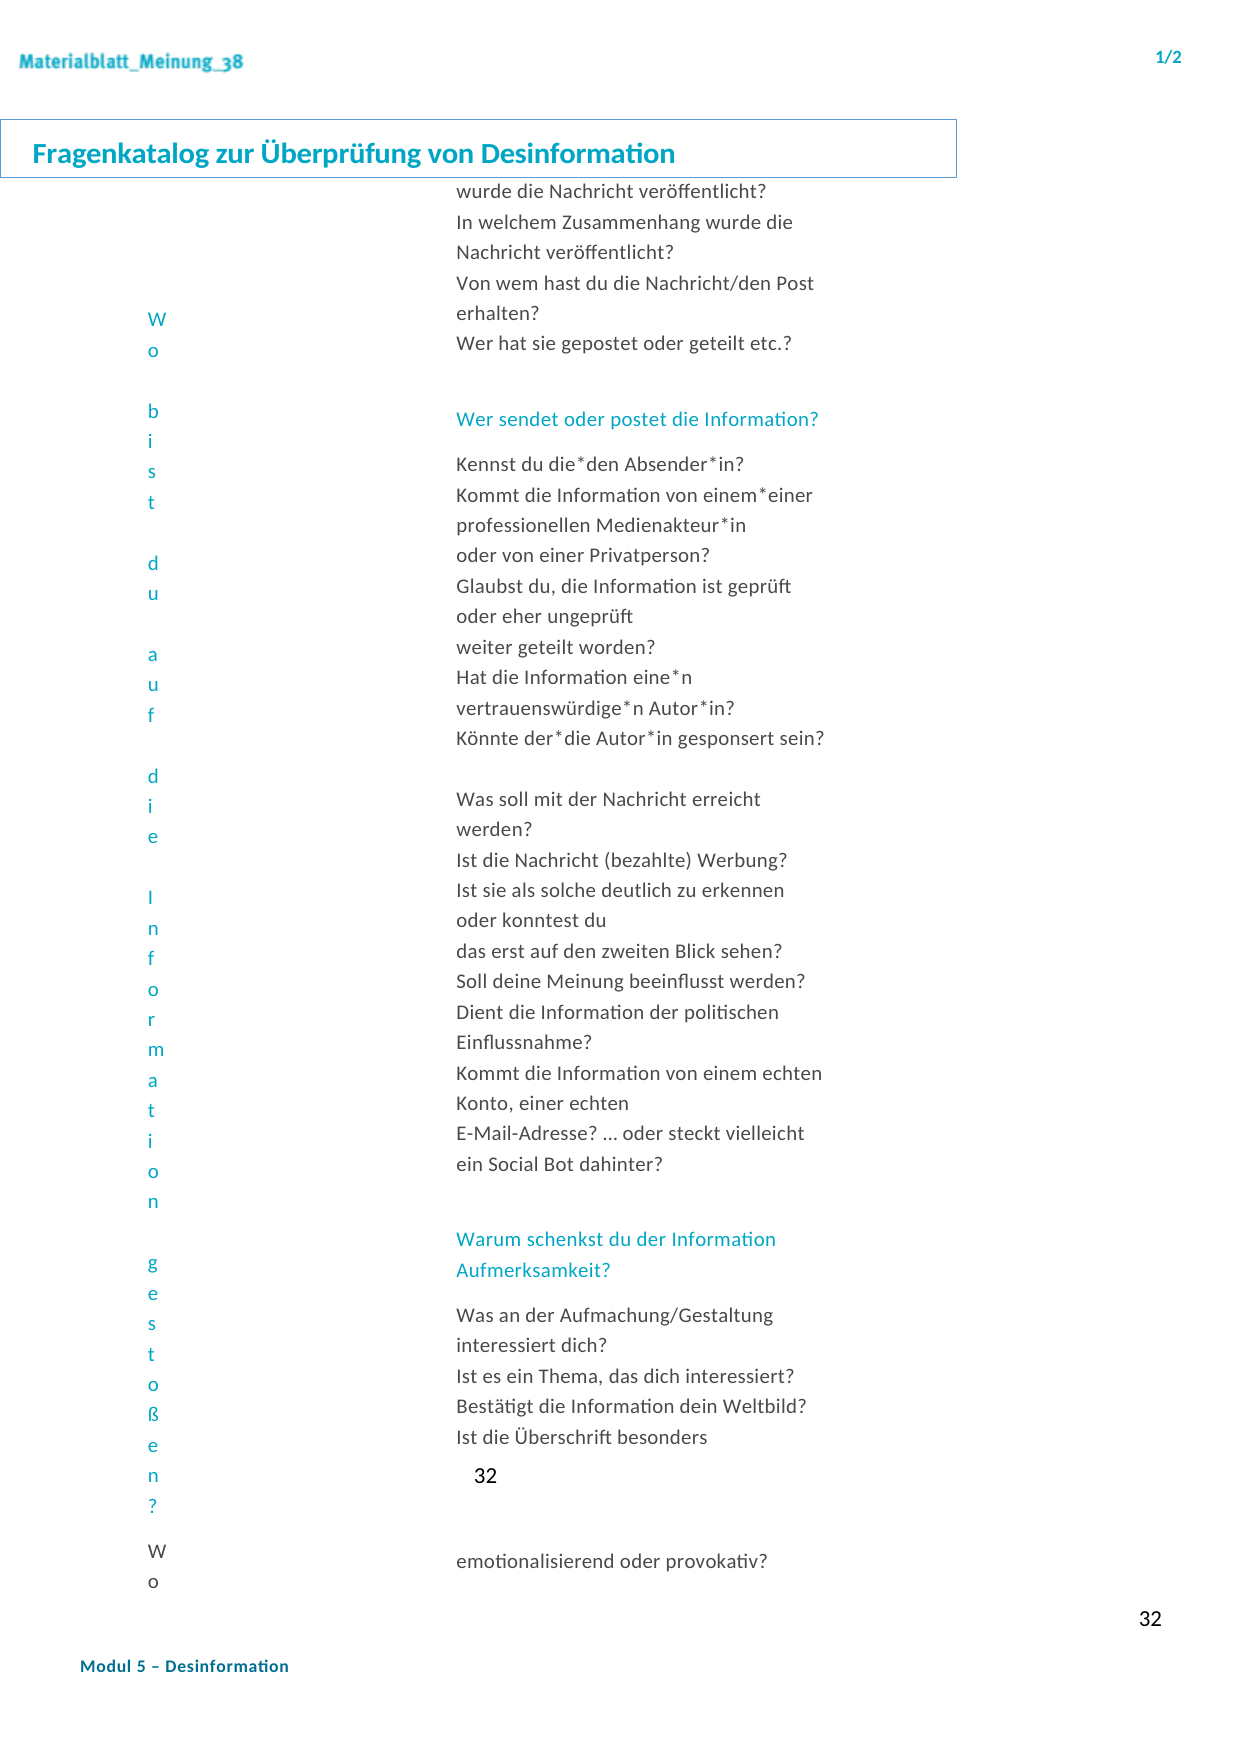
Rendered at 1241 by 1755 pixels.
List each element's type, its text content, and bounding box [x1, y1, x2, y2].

text Wo wurde die Nachricht veröffentlicht? [456, 110, 827, 119]
text In welchem Zusammenhang wurde die Nachricht veröffentlicht? [456, 209, 827, 265]
text Kennst du die*den Absender*in? Kommt die Information von einem*einer professionellen Medienakteur*in oder von einer Privatperson? Glaubst du, die Information ist geprüft oder eher ungeprüft weiter geteilt worden? Hat die Information eine*n vertrauenswürdige*n Autor*in? Könnte der*die Autor*in gesponsert sein? Was soll mit der Nachricht erreicht werden? Ist die Nachricht (bezahlte) Werbung? Ist sie als solche deutlich zu erkennen oder konntest du das erst auf den zweiten Blick sehen? Soll deine Meinung beeinflusst werden? Dient die Information der politischen Einflussnahme? Kommt die Information von einem echten Konto, einer echten E-Mail-Adresse? … oder steckt vielleicht ein Social Bot dahinter? [456, 451, 827, 1176]
text Was an der Aufmachung/Gestaltung interessiert dich? Ist es ein Thema, das dich interessiert? Bestätigt die Information dein Weltbild? Ist die Überschrift besonders emotionalisierend oder provokativ? [456, 1302, 827, 1574]
text Wo wurde die Nachricht veröffentlicht? [456, 120, 827, 177]
text Wer hat sie gepostet oder geteilt etc.? [456, 331, 827, 356]
text 1/2 [1001, 45, 1182, 68]
text Warum schenkst du der Information Aufmerksamkeit? [456, 1227, 827, 1282]
text Von wem hast du die Nachricht/den Post erhalten? [456, 270, 827, 326]
text Wo wurde die Nachricht veröffentlicht? [456, 178, 827, 204]
text Wer sendet oder postet die Information? [456, 406, 827, 432]
